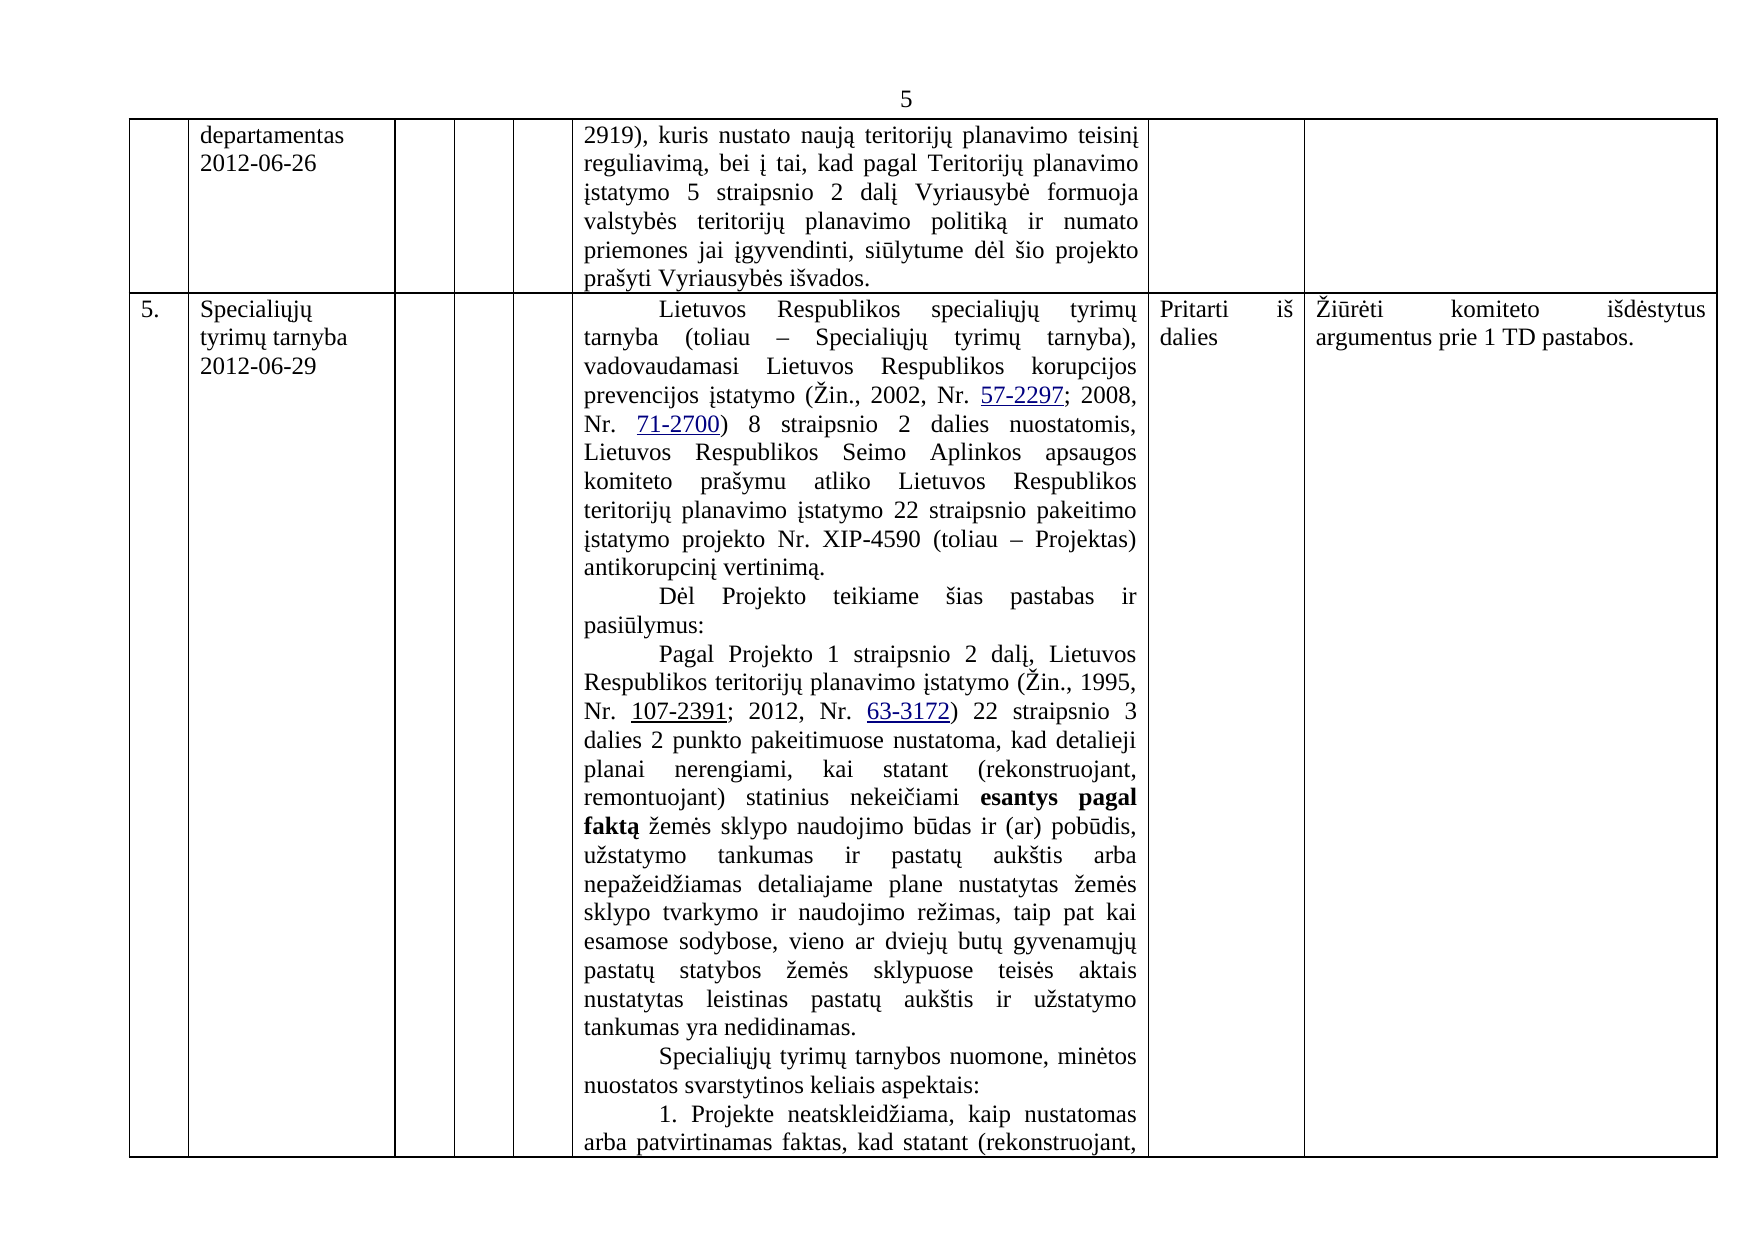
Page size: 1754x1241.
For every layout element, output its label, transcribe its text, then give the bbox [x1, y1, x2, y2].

table_cell [455, 294, 513, 1156]
table_cell Specialiųjų tyrimų tarnyba 2012-06-29 [189, 294, 394, 1156]
table_cell departamentas 2012-06-26 [189, 120, 394, 292]
table_cell Pritarti iš dalies [1149, 294, 1304, 1156]
table_cell [1149, 120, 1304, 292]
table_cell 2919), kuris nustato naują teritorijų planavimo teisinį reguliavimą, bei į tai, kad pagal Teritorijų planavimo įstatymo 5 straipsnio 2 dalį Vyriausybė formuoja valstybės teritorijų planavimo politiką ir numato priemones jai įgyvendinti, siūlytume dėl šio projekto prašyti Vyriausybės išvados. [573, 120, 1148, 292]
table_cell Žiūrėti komiteto išdėstytus argumentus prie 1 TD pastabos. [1305, 294, 1716, 1156]
table_cell 5. [130, 294, 188, 1156]
table_cell [1305, 120, 1716, 292]
table_cell [514, 120, 572, 292]
table_cell [455, 120, 513, 292]
table_cell [130, 120, 188, 292]
table_cell Lietuvos Respublikos specialiųjų tyrimų tarnyba (toliau – Specialiųjų tyrimų tarnyba), vadovaudamasi Lietuvos Respublikos korupcijos prevencijos įstatymo (Žin., 2002, Nr. 57-2297; 2008, Nr. 71-2700) 8 straipsnio 2 dalies nuostatomis, Lietuvos Respublikos Seimo Aplinkos apsaugos komiteto prašymu atliko Lietuvos Respublikos teritorijų planavimo įstatymo 22 straipsnio pakeitimo įstatymo projekto Nr. XIP-4590 (toliau – Projektas) antikorupcinį vertinimą. Dėl Projekto teikiame šias pastabas ir pasiūlymus: Pagal Projekto 1 straipsnio 2 dalį, Lietuvos Respublikos teritorijų planavimo įstatymo (Žin., 1995, Nr. 107-2391; 2012, Nr. 63-3172) 22 straipsnio 3 dalies 2 punkto pakeitimuose nustatoma, kad detalieji planai nerengiami, kai statant (rekonstruojant, remontuojant) statinius nekeičiami esantys pagal faktą žemės sklypo naudojimo būdas ir (ar) pobūdis, užstatymo tankumas ir pastatų aukštis arba nepažeidžiamas detaliajame plane nustatytas žemės sklypo tvarkymo ir naudojimo režimas, taip pat kai esamose sodybose, vieno ar dviejų butų gyvenamųjų pastatų statybos žemės sklypuose teisės aktais nustatytas leistinas pastatų aukštis ir užstatymo tankumas yra nedidinamas. Specialiųjų tyrimų tarnybos nuomone, minėtos nuostatos svarstytinos keliais aspektais: 1. Projekte neatskleidžiama, kaip nustatomas arba patvirtinamas faktas, kad statant (rekonstruojant, [573, 294, 1148, 1156]
table_cell [514, 294, 572, 1156]
table_cell [396, 120, 454, 292]
table_cell [396, 294, 454, 1156]
